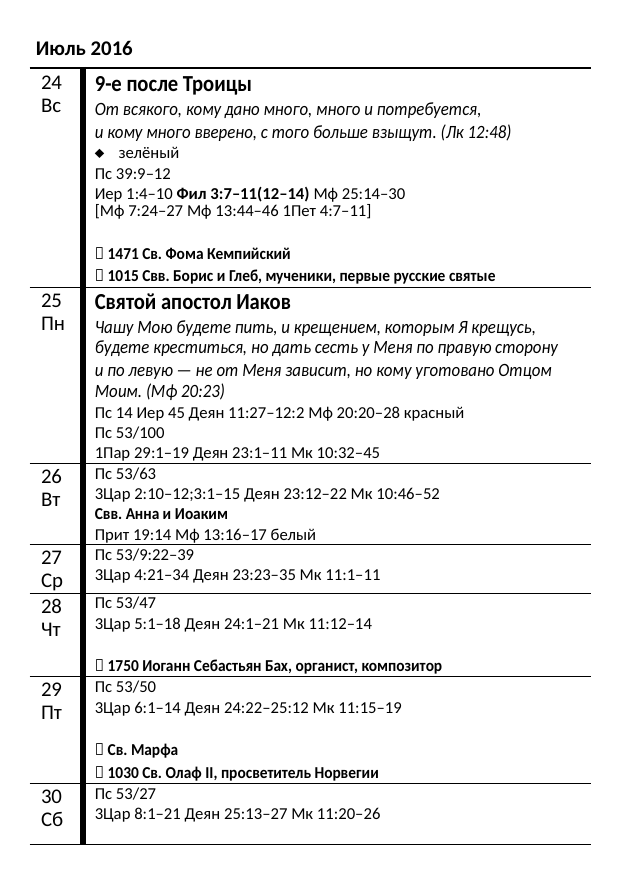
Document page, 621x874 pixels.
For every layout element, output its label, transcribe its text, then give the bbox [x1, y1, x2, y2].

table_cell 24 Вс [30, 69, 80, 287]
table_cell 27 Ср [30, 545, 80, 593]
table_cell 9-е после Троицы От всякого, кому дано много, много и потребуется, и кому много вверено, с того больше взыщут. (Лк 12:48) зелёный Пс 39:9–12 Иер 1:4–10 Фил 3:7–11(12–14) Мф 25:14–30 [Мф 7:24–27 Мф 13:44–46 1Пет 4:7–11]  1471 Св. Фома Кемпийский  1015 Свв. Борис и Глеб, мученики, первые русские святые [86, 69, 591, 287]
table_header Июль 2016 [30, 30, 591, 67]
table_cell Пс 53/47 3Цар 5:1–18 Деян 24:1–21 Мк 11:12–14  1750 Иоганн Себастьян Бах, органист, композитор [86, 594, 591, 676]
table_cell Святой апостол Иаков Чашу Мою будете пить, и крещением, которым Я крещусь, будете креститься, но дать сесть у Меня по правую сторону и по левую — не от Меня зависит, но кому уготовано Отцом Моим. (Мф 20:23) Пс 14 Иер 45 Деян 11:27–12:2 Мф 20:20–28 красный Пс 53/100 1Пар 29:1–19 Деян 23:1–11 Мк 10:32–45 [86, 288, 591, 463]
table_cell Пс 53/63 3Цар 2:10–12;3:1–15 Деян 23:12–22 Мк 10:46–52 Свв. Анна и Иоаким Прит 19:14 Мф 13:16–17 белый [86, 464, 591, 544]
table_cell 30 Сб [30, 784, 80, 844]
table_cell Пс 53/27 3Цар 8:1–21 Деян 25:13–27 Мк 11:20–26 [86, 784, 591, 844]
table_cell Пс 53/9:22–39 3Цар 4:21–34 Деян 23:23–35 Мк 11:1–11 [86, 545, 591, 593]
table_cell 26 Вт [30, 464, 80, 544]
table_cell Пс 53/50 3Цар 6:1–14 Деян 24:22–25:12 Мк 11:15–19  Св. Марфа  1030 Св. Олаф II, просветитель Норвегии [86, 677, 591, 783]
table_cell 28 Чт [30, 594, 80, 676]
table_cell 29 Пт [30, 677, 80, 783]
table_cell 25 Пн [30, 288, 80, 463]
